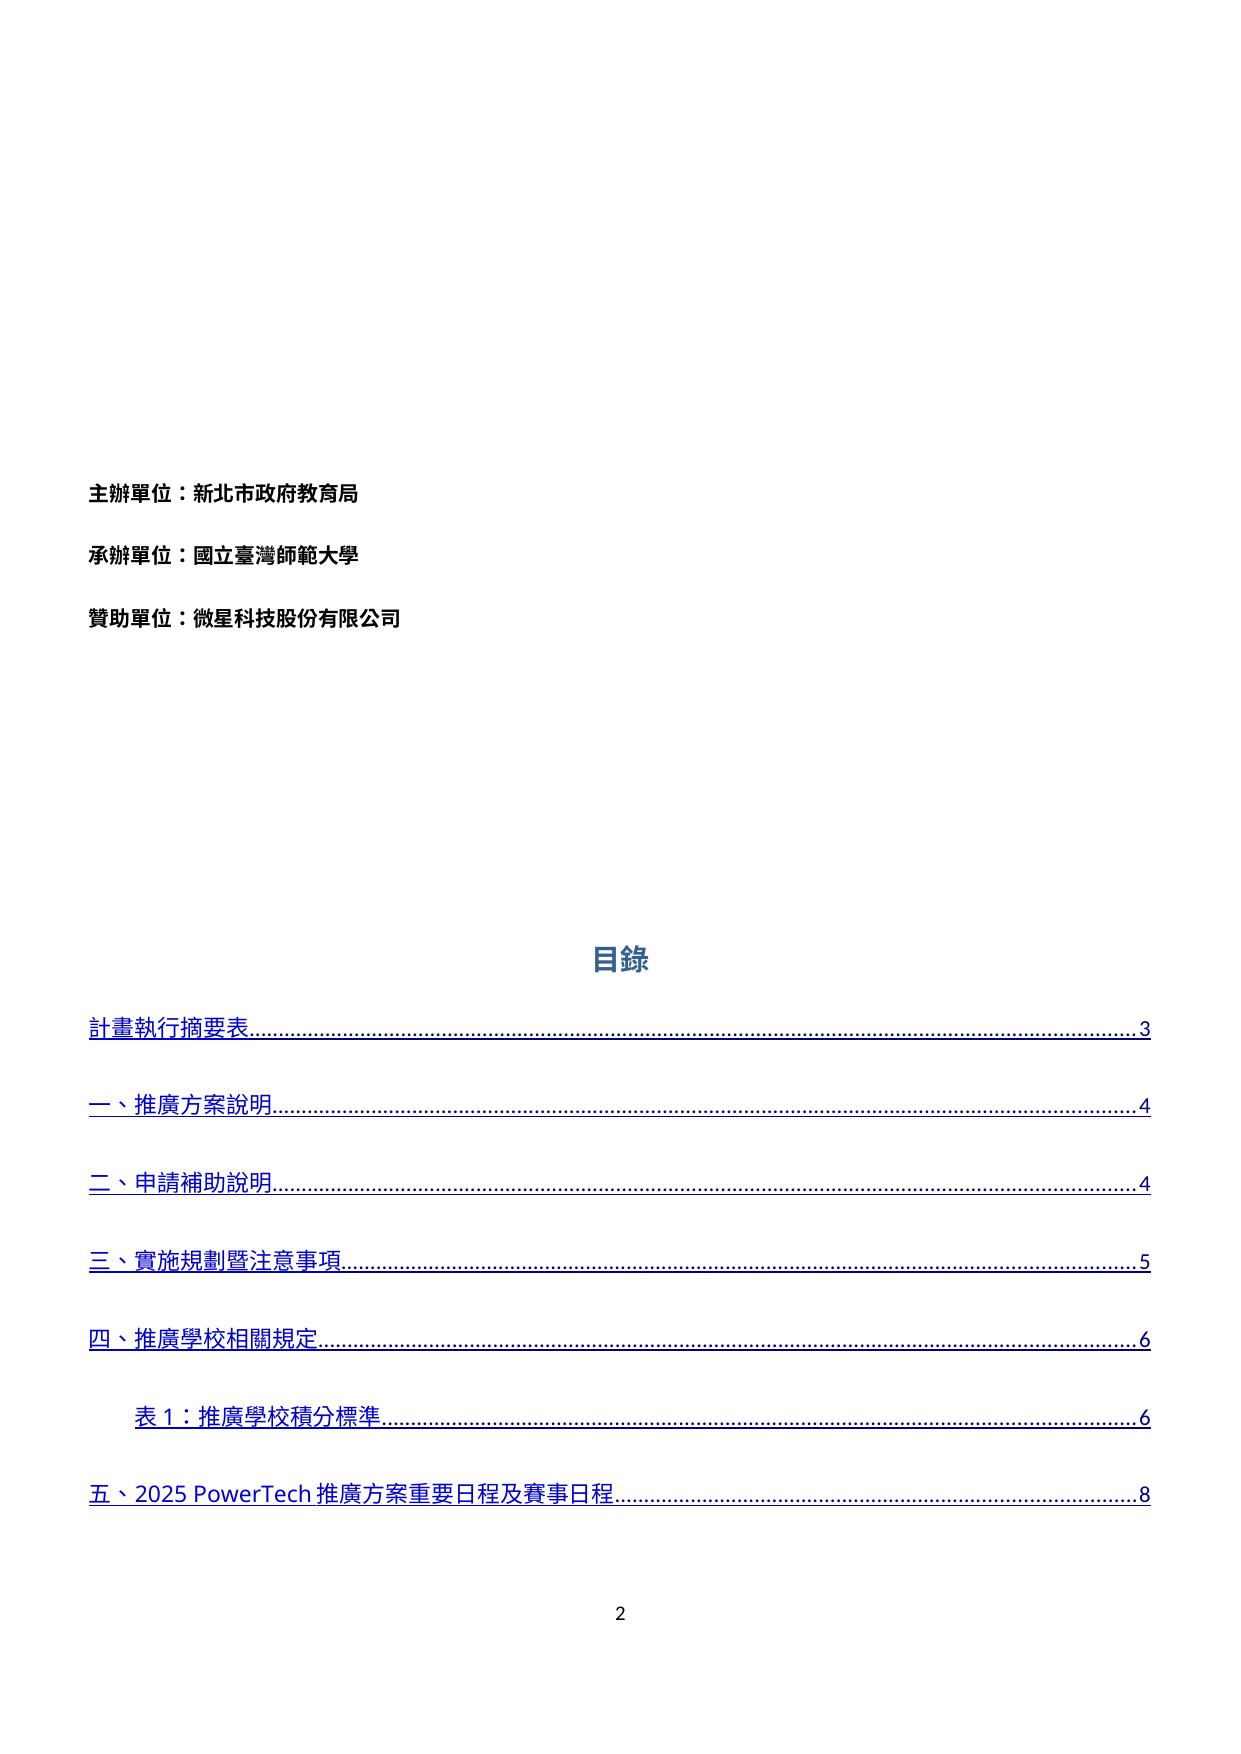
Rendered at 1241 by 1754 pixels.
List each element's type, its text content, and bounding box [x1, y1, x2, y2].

text 四、 推廣學校相關規定 6 [89, 1296, 1152, 1358]
text 主辦單位：新北市政府教育局 [89, 451, 1152, 513]
text 一、 推廣方案說明 4 [89, 1062, 1152, 1125]
text 表1：推廣學校積分標準 6 [134, 1373, 1152, 1436]
text 計畫執行摘要表 3 [89, 984, 1152, 1047]
text 三、 實施規劃暨注意事項 5 [89, 1218, 1152, 1280]
text 二、 申請補助說明 4 [89, 1140, 1152, 1202]
text 贊助單位：微星科技股份有限公司 [89, 576, 1152, 638]
text 五、 2025 PowerTech推廣方案重要日程及賽事日程 8 [89, 1451, 1152, 1514]
text 承辦單位：國立臺灣師範大學 [89, 513, 1152, 576]
text 目錄 [89, 916, 1152, 978]
